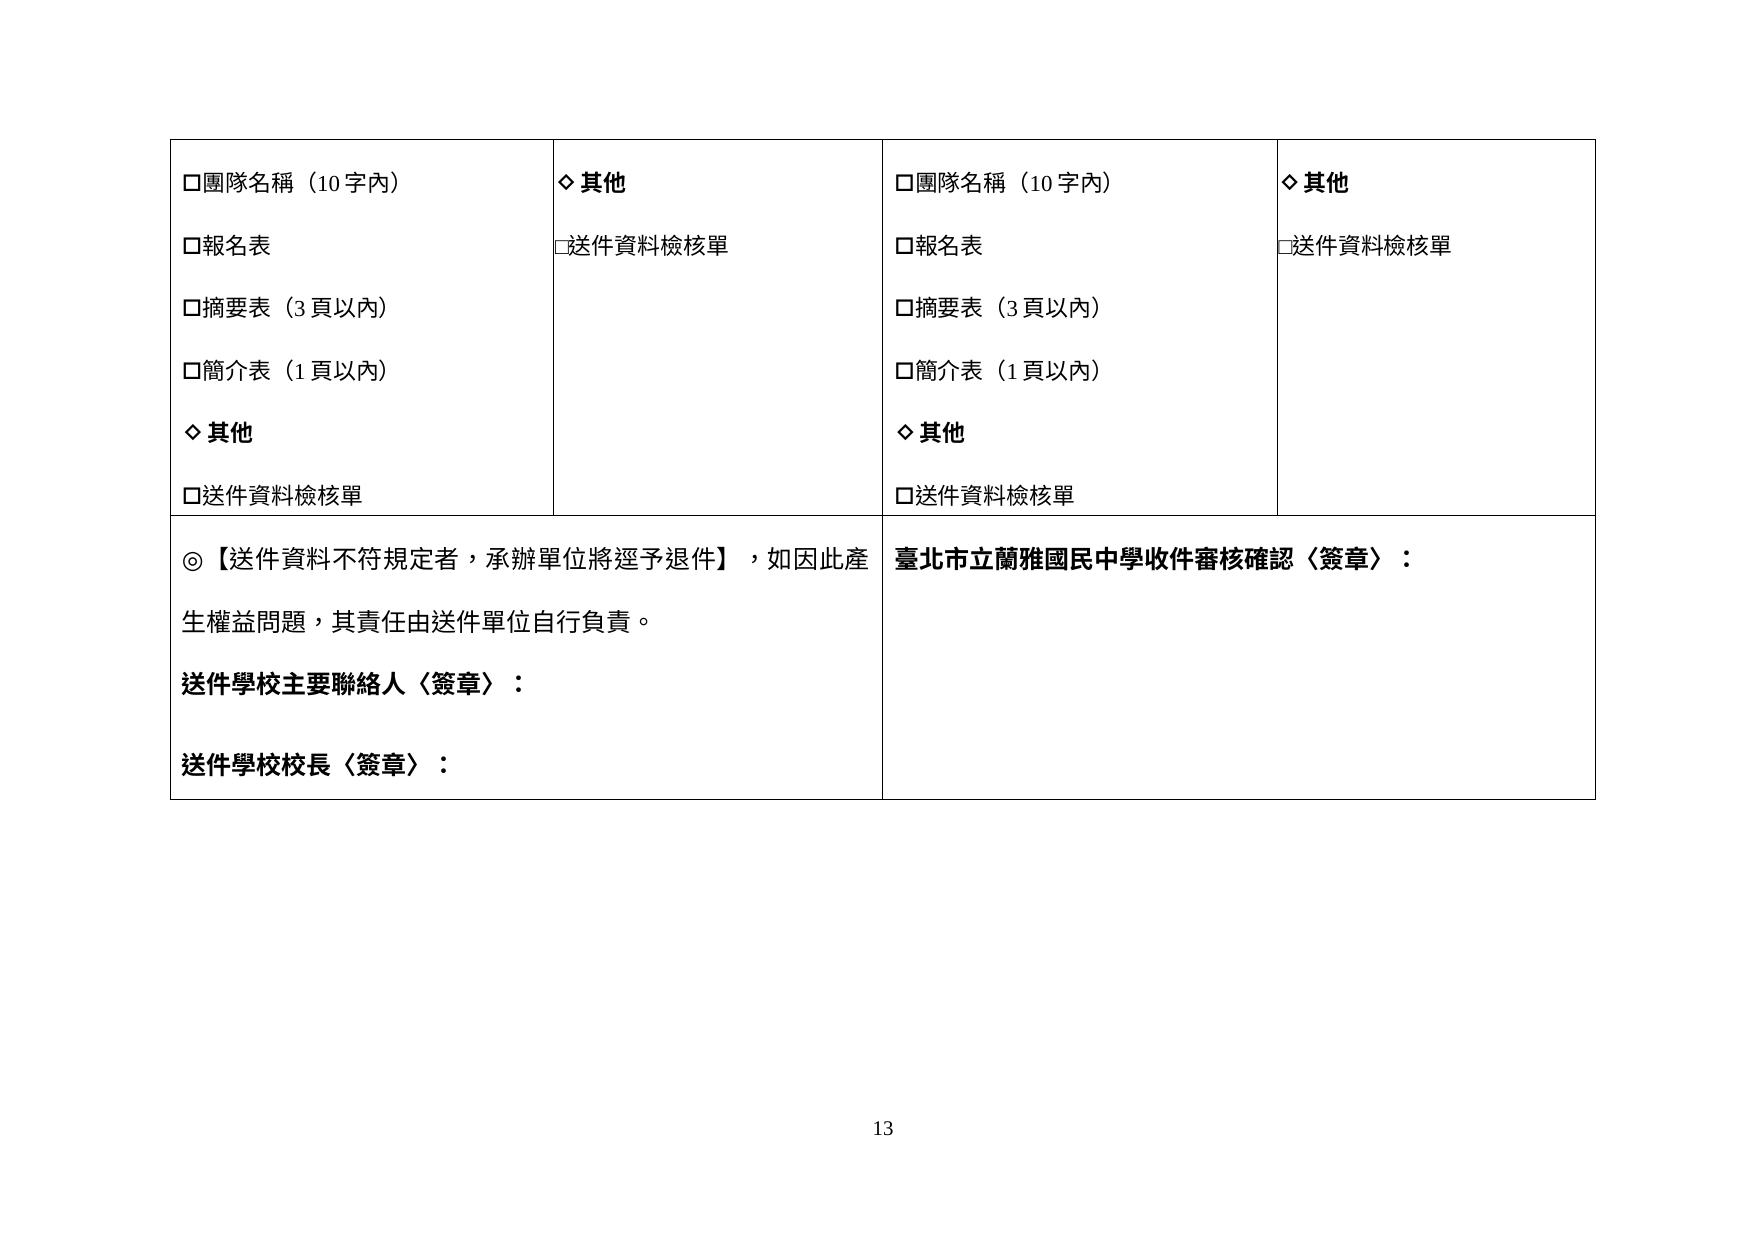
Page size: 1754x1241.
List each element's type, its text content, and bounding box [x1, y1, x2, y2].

table_cell 電子檔案上傳雲端 □書面資料 □簡介表、活動照片及教學實況影片 其他 □送件資料檢核單 [1278, 140, 1595, 515]
table_cell ◎【送件資料不符規定者，承辦單位將逕予退件】，如因此產生權益問題，其責任由送件單位自行負責。 送件學校主要聯絡人〈簽章〉： 送件學校校長〈簽章〉： [171, 516, 882, 799]
table_cell 團隊名稱（10字內） 報名表 摘要表（3頁以內） 簡介表（1頁以內） 其他 送件資料檢核單 [171, 140, 553, 515]
table_cell 團隊名稱（10字內） 報名表 摘要表（3頁以內） 簡介表（1頁以內） 其他 送件資料檢核單 [883, 140, 1277, 515]
table_cell 臺北市立蘭雅國民中學收件審核確認〈簽章〉： [883, 516, 1595, 799]
table_cell 電子檔案上傳雲端 □書面資料 □簡介表、活動照片及教學實況影片 其他 □送件資料檢核單 [554, 140, 882, 515]
